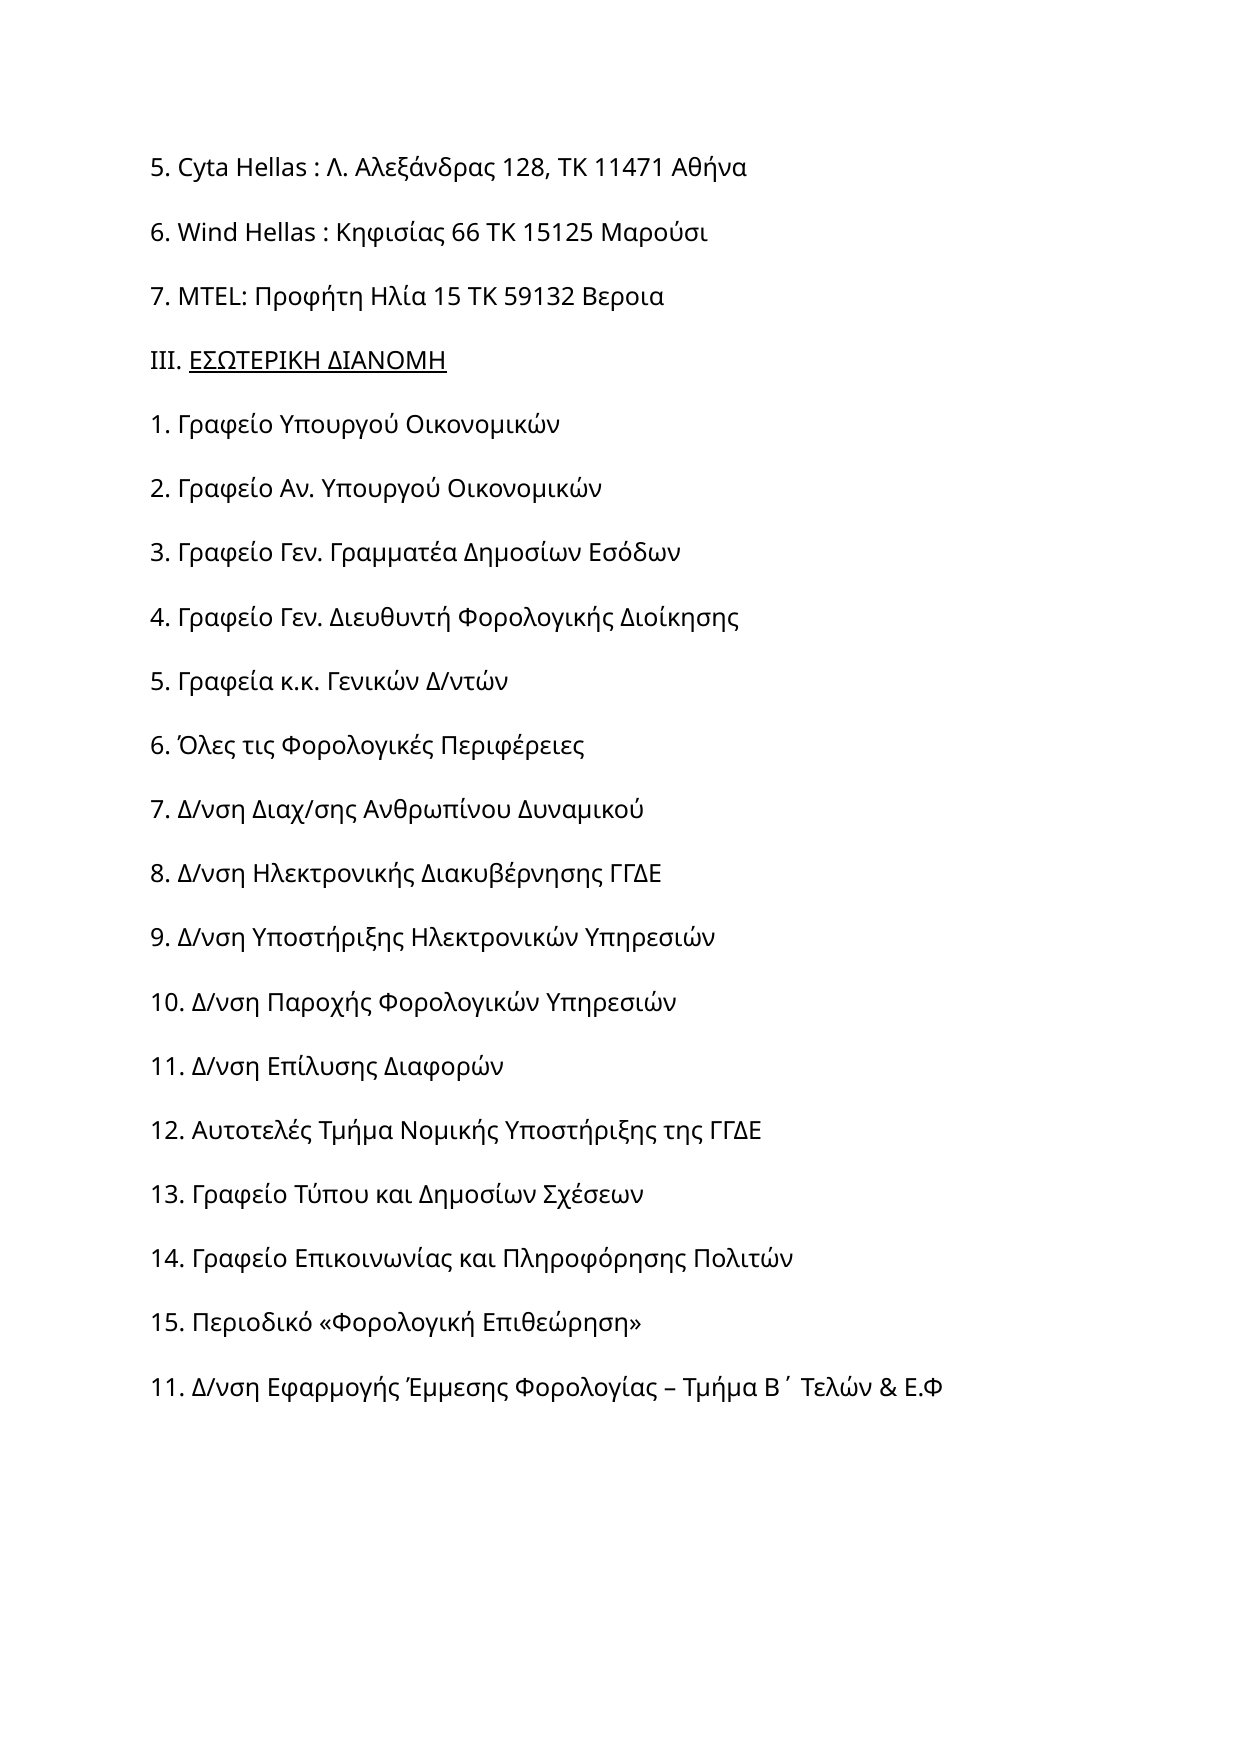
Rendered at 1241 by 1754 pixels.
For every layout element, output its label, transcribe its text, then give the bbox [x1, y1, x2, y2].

text 5. Γραφεία κ.κ. Γενικών Δ/ντών [150, 663, 1090, 697]
text 15. Περιοδικό «Φορολογική Επιθεώρηση» [150, 1305, 1090, 1339]
text 3. Γραφείο Γεν. Γραμματέα Δημοσίων Εσόδων [150, 535, 1090, 569]
text 13. Γραφείο Τύπου και Δημοσίων Σχέσεων [150, 1177, 1090, 1211]
text 6. Όλες τις Φορολογικές Περιφέρειες [150, 727, 1090, 762]
text 4. Γραφείο Γεν. Διευθυντή Φορολογικής Διοίκησης [150, 599, 1090, 633]
text 10. Δ/νση Παροχής Φορολογικών Υπηρεσιών [150, 984, 1090, 1018]
text 9. Δ/νση Υποστήριξης Ηλεκτρονικών Υπηρεσιών [150, 920, 1090, 954]
text 7. Δ/νση Διαχ/σης Ανθρωπίνου Δυναμικού [150, 792, 1090, 826]
text 14. Γραφείο Επικοινωνίας και Πληροφόρησης Πολιτών [150, 1241, 1090, 1275]
text 11. Δ/νση Επίλυσης Διαφορών [150, 1048, 1090, 1082]
text 12. Αυτοτελές Τμήμα Νομικής Υποστήριξης της ΓΓΔΕ [150, 1112, 1090, 1147]
text 8. Δ/νση Ηλεκτρονικής Διακυβέρνησης ΓΓΔΕ [150, 856, 1090, 890]
text 1. Γραφείο Υπουργού Οικονομικών [150, 407, 1090, 441]
text 5. Cyta Hellas : Λ. Αλεξάνδρας 128, ΤΚ 11471 Αθήνα [150, 150, 1090, 184]
text 11. Δ/νση Εφαρμογής Έμμεσης Φορολογίας – Τμήμα Β΄ Τελών & Ε.Φ [150, 1369, 1090, 1403]
text 7. MTEL: Προφήτη Ηλία 15 ΤΚ 59132 Βεροια [150, 278, 1090, 312]
text 2. Γραφείο Αν. Υπουργού Οικονομικών [150, 471, 1090, 505]
text 6. Wind Hellas : Κηφισίας 66 ΤΚ 15125 Μαρούσι [150, 214, 1090, 248]
text ΙΙΙ. ΕΣΩΤΕΡΙΚΗ ΔΙΑΝΟΜΗ [150, 342, 1090, 377]
